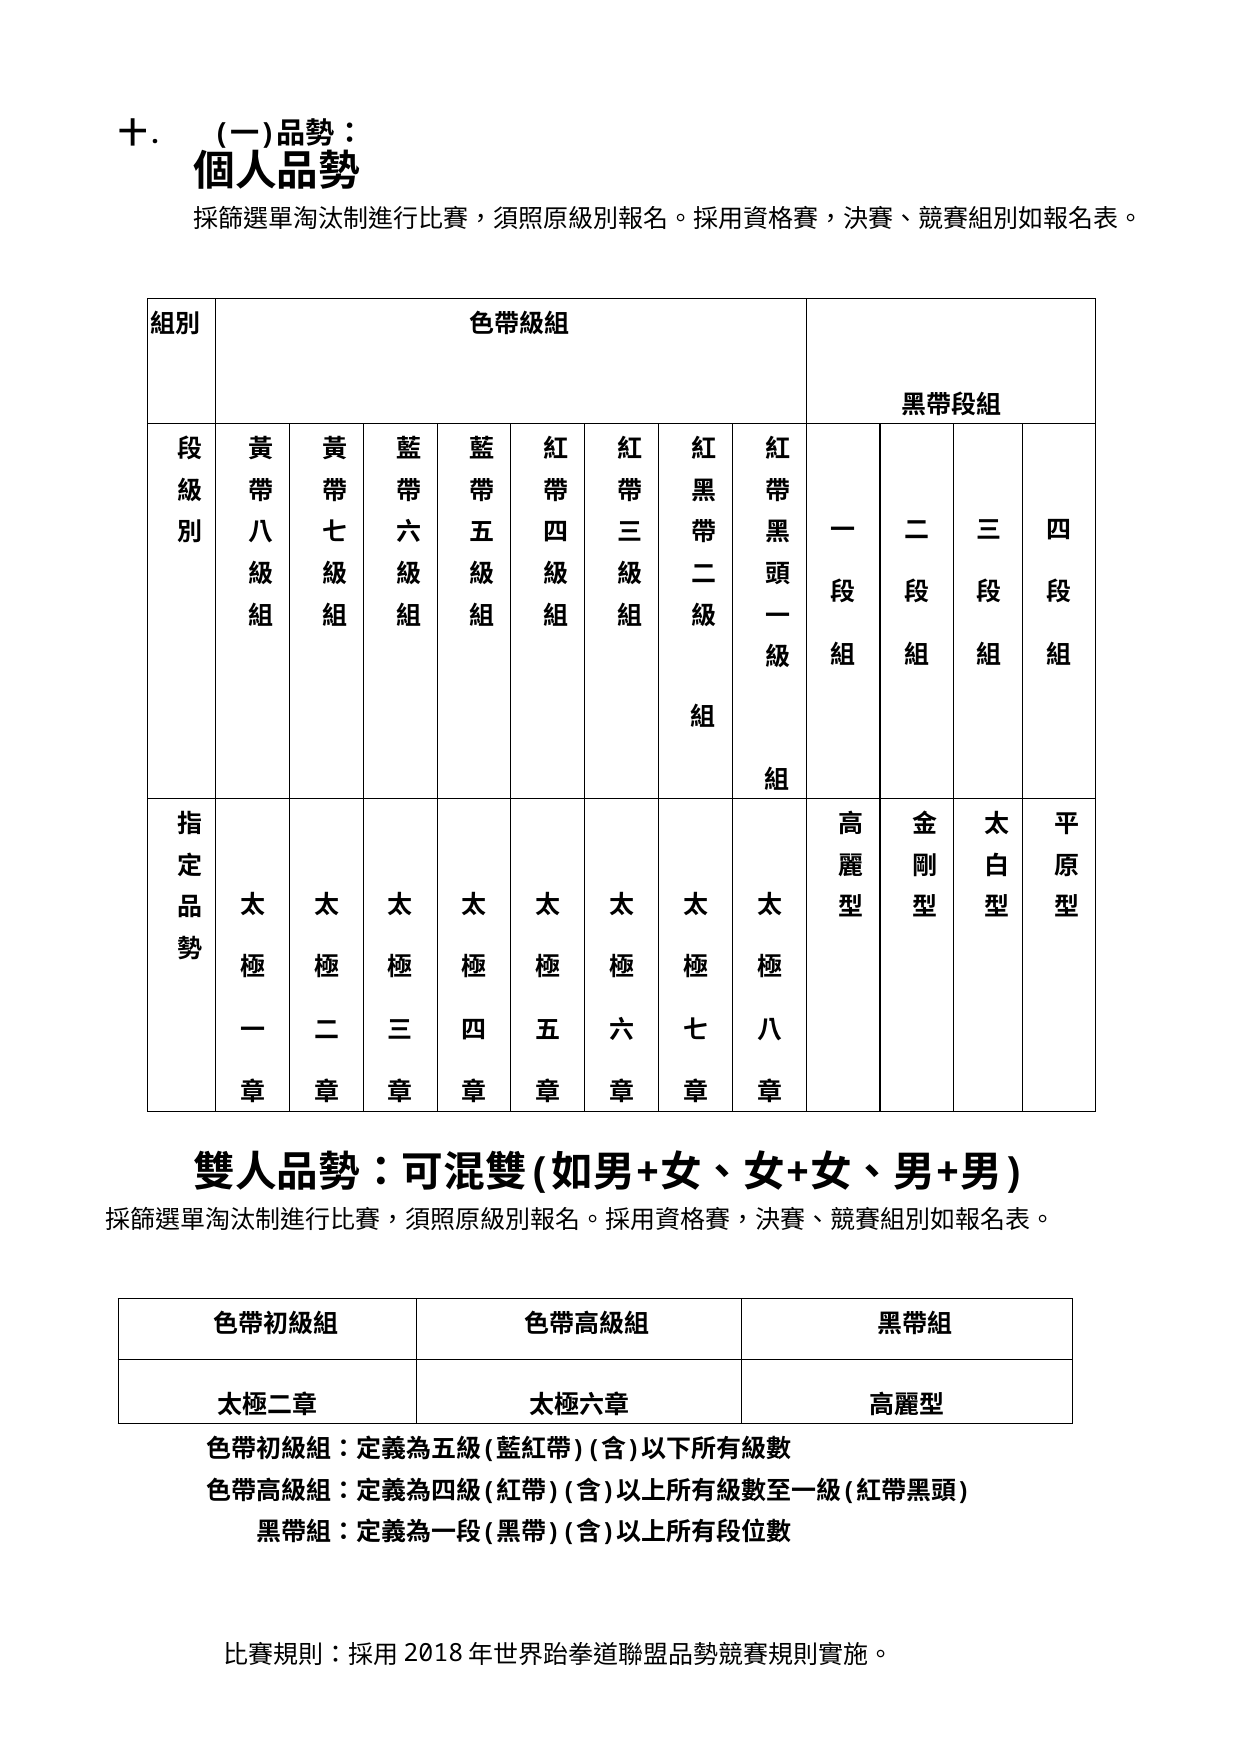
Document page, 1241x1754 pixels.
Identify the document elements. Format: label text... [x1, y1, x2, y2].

table_cell 太 極 六 章 [585, 799, 658, 1111]
table_cell 金 剛 型 [881, 799, 953, 1111]
text 採篩選單淘汰制進行比賽，須照原級別報名。採用資格賽，決賽、競賽組別如報名表。 [43, 194, 1141, 236]
text 色帶高級組：定義為四級(紅帶)(含)以上所有級數至一級(紅帶黑頭) [131, 1466, 1141, 1507]
table_cell 高麗型 [742, 1360, 1072, 1423]
table_header 黑帶組 [742, 1299, 1072, 1359]
table_cell 平 原 型 [1023, 799, 1095, 1111]
table_cell 太 極 七 章 [659, 799, 732, 1111]
text 色帶初級組：定義為五級(藍紅帶)(含)以下所有級數 [131, 1424, 1141, 1466]
table_cell 太 極 八 章 [733, 799, 806, 1111]
table_cell 太 白 型 [954, 799, 1022, 1111]
table_cell 段 級 別 [148, 424, 215, 798]
table_cell 高 麗 型 [807, 799, 879, 1111]
table_cell 太極六章 [417, 1360, 741, 1423]
text 採篩選單淘汰制進行比賽，須照原級別報名。採用資格賽，決賽、競賽組別如報名表。 [43, 1195, 1141, 1237]
text 個人品勢 [43, 152, 1141, 194]
table_header 色帶高級組 [417, 1299, 741, 1359]
table_cell 太 極 五 章 [511, 799, 584, 1111]
table_cell 藍 帶 六 級 組 [364, 424, 437, 798]
table_cell 紅 帶 黑 頭 一 級 組 [733, 424, 806, 798]
text 雙人品勢：可混雙(如男+女、女+女、男+男) [43, 1153, 1141, 1195]
table_cell 太極二章 [119, 1360, 416, 1423]
table_cell 黃 帶 七 級 組 [290, 424, 363, 798]
text 比賽規則：採用2018年世界跆拳道聯盟品勢競賽規則實施。 [118, 1611, 1125, 1673]
table_cell 黃 帶 八 級 組 [216, 424, 289, 798]
table_cell 紅 黑 帶 二 級 組 [659, 424, 732, 798]
table_cell 太 極 四 章 [438, 799, 510, 1111]
table_header 色帶初級組 [119, 1299, 416, 1359]
table_header 色帶級組 [216, 299, 806, 423]
table_cell 指 定 品 勢 [148, 799, 215, 1111]
table_cell 藍 帶 五 級 組 [438, 424, 510, 798]
table_header 組別 [148, 299, 215, 423]
table_cell 太 極 三 章 [364, 799, 437, 1111]
table_header 黑帶段組 [807, 299, 1095, 423]
text 黑帶組：定義為一段(黑帶)(含)以上所有段位數 [131, 1507, 1141, 1549]
table_cell 三 段 組 [954, 424, 1022, 798]
table_cell 一 段 組 [807, 424, 879, 798]
table_cell 紅 帶 四 級 組 [511, 424, 584, 798]
table_cell 太 極 一 章 [216, 799, 289, 1111]
table_cell 四 段 組 [1023, 424, 1095, 798]
table_cell 紅 帶 三 級 組 [585, 424, 658, 798]
table_cell 太 極 二 章 [290, 799, 363, 1111]
text 十. (一)品勢： [118, 111, 1141, 152]
table_cell 二 段 組 [881, 424, 953, 798]
